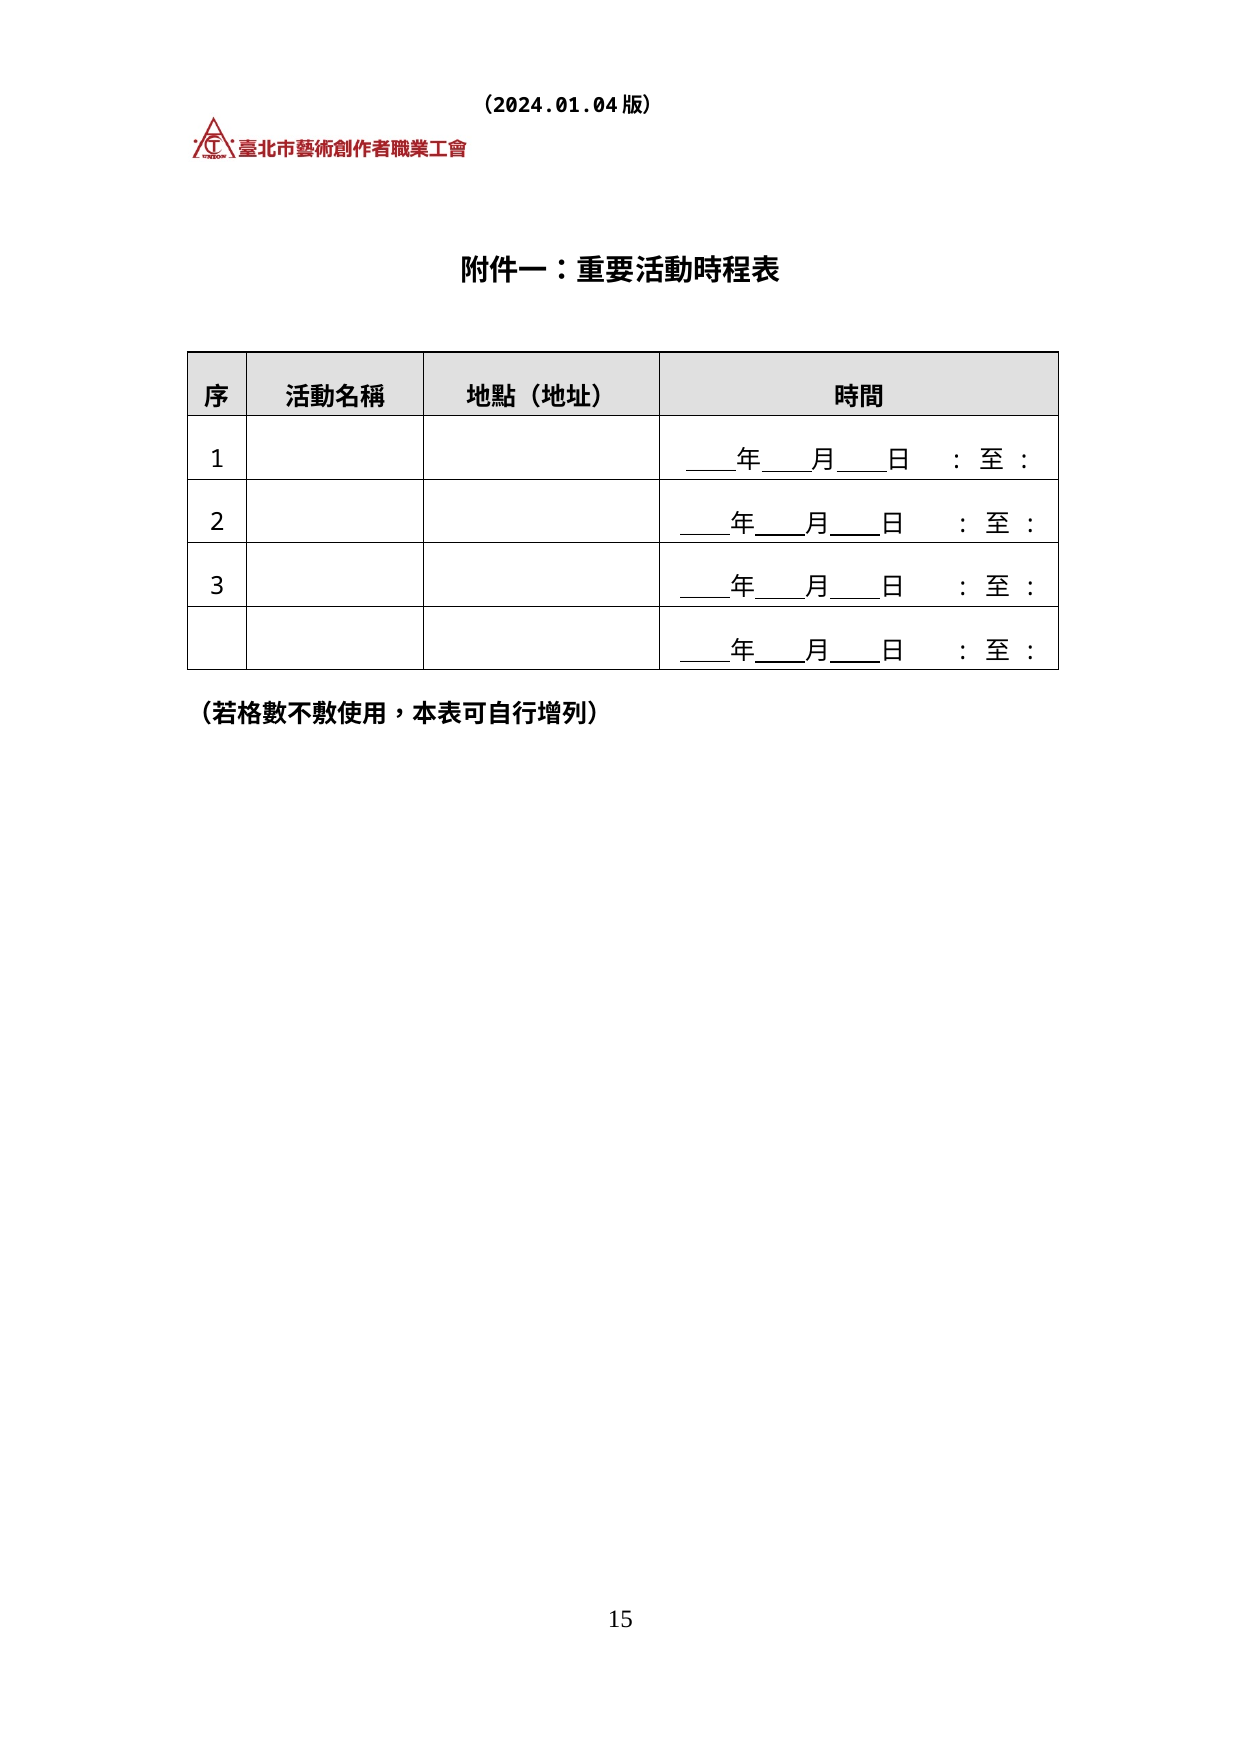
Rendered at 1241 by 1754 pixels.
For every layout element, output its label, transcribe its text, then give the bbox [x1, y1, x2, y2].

table_cell [247, 480, 423, 542]
table_header 時間 [660, 353, 1058, 415]
table_cell [424, 416, 659, 478]
table_header 活動名稱 [247, 353, 423, 415]
table_header 序 [188, 353, 246, 415]
table_cell [424, 543, 659, 606]
text 附件一：重要活動時程表 [187, 226, 1053, 289]
table_cell [247, 607, 423, 669]
table_cell ＿＿年 月 日 : 至 : [660, 416, 1058, 478]
table_cell ＿＿年 月 日 : 至 : [660, 543, 1058, 606]
table_header 地點（地址） [424, 353, 659, 415]
table_cell 1 [188, 416, 246, 478]
table_cell ＿＿年 月 日 : 至 : [660, 480, 1058, 542]
table_cell ＿＿年 月 日 : 至 : [660, 607, 1058, 669]
table_cell 3 [188, 543, 246, 606]
table_cell [247, 416, 423, 478]
table_cell [424, 607, 659, 669]
table_cell [424, 480, 659, 542]
text （若格數不敷使用，本表可自行增列） [187, 670, 1053, 733]
table_cell [188, 607, 246, 669]
table_cell [247, 543, 423, 606]
table_cell 2 [188, 480, 246, 542]
